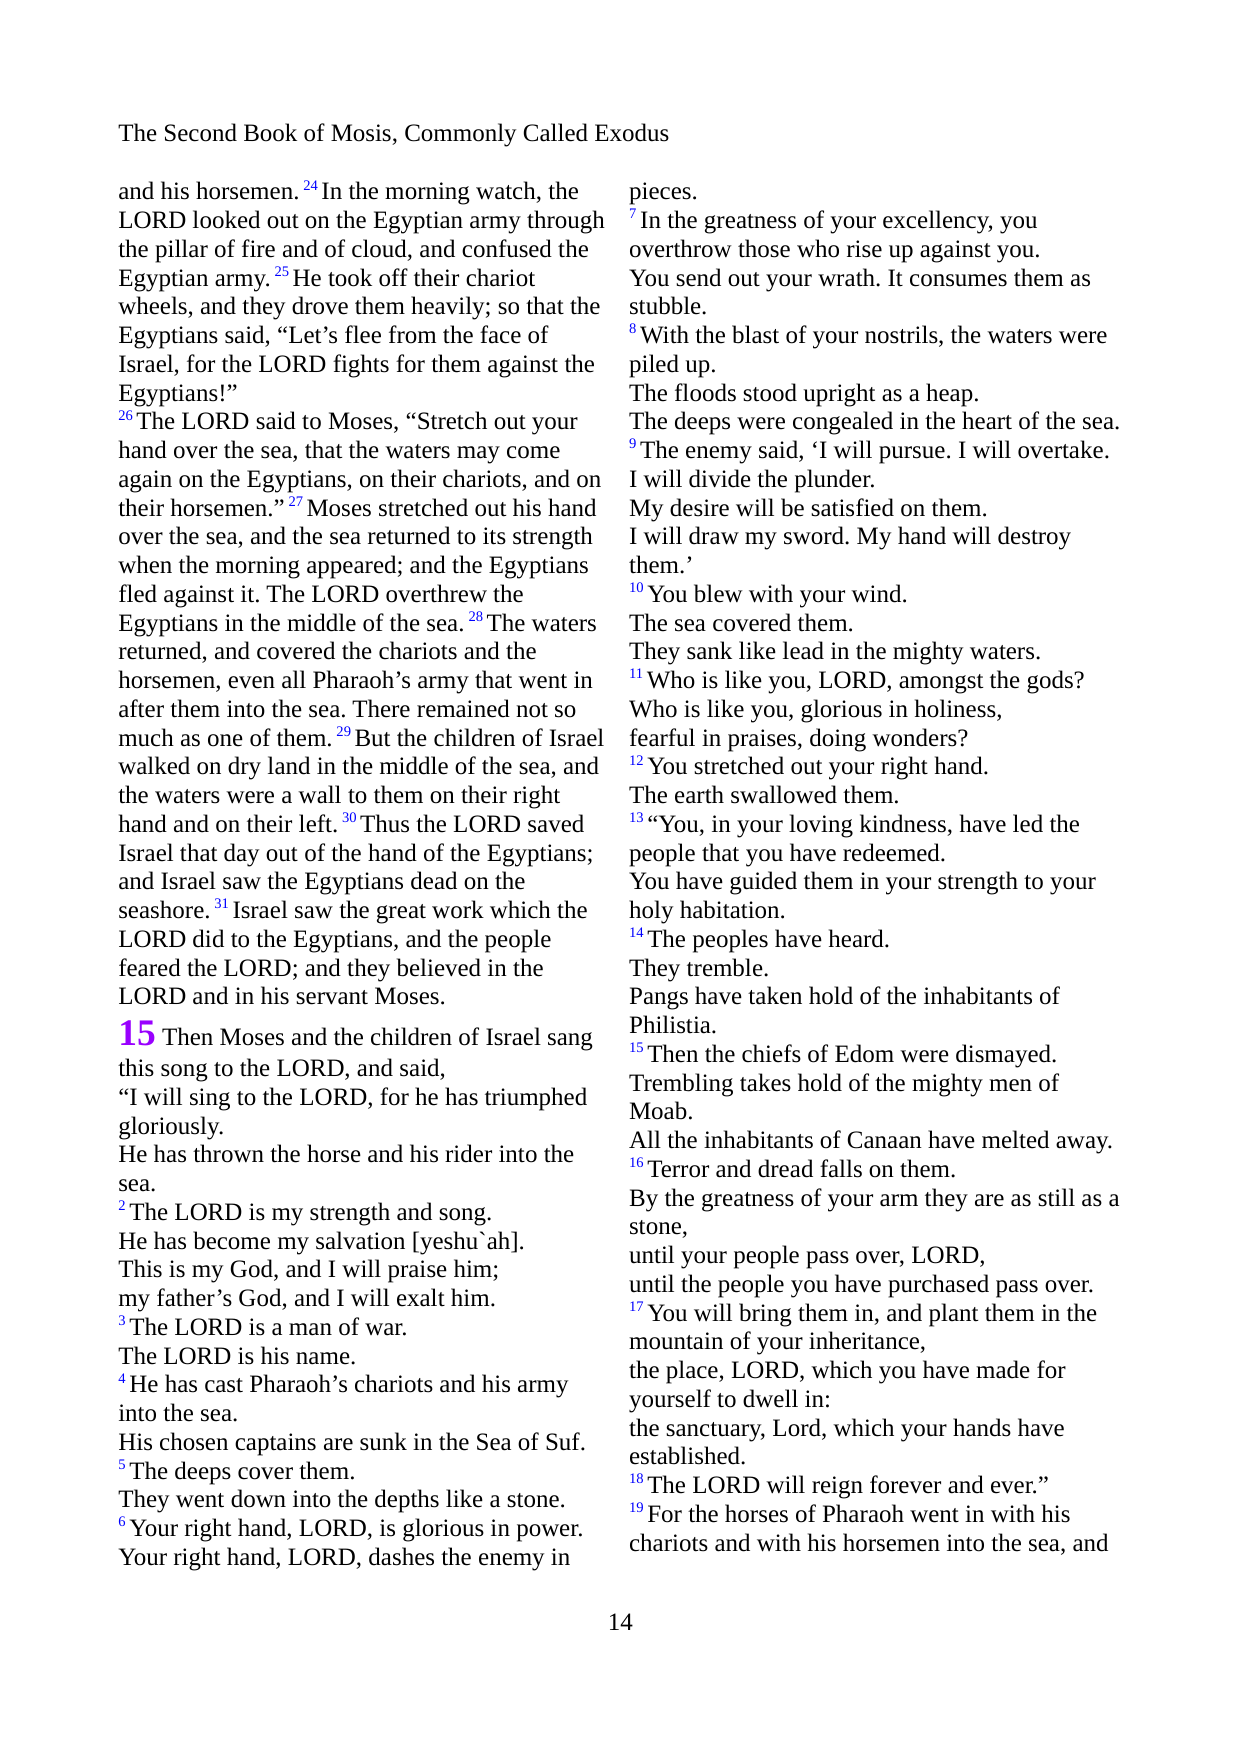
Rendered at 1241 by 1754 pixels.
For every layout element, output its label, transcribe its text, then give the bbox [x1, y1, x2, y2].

text By the greatness of your arm they are as still as a stone, [629, 1183, 1122, 1240]
text He has become my salvation [yeshu`ah]. [118, 1226, 611, 1254]
text The earth swallowed them. [629, 780, 1122, 809]
text fearful in praises, doing wonders? [629, 723, 1122, 751]
text 15 Then the chiefs of Edom were dismayed. [629, 1039, 1122, 1068]
text His chosen captains are sunk in the Sea of Suf. [118, 1427, 611, 1456]
text “I will sing to the LORD, for he has triumphed gloriously. [118, 1082, 611, 1139]
text my father’s God, and I will exalt him. [118, 1283, 611, 1312]
text They went down into the depths like a stone. [118, 1484, 611, 1513]
text The deeps were congealed in the heart of the sea. [629, 406, 1122, 435]
text Trembling takes hold of the mighty men of Moab. [629, 1068, 1122, 1125]
text the place, LORD, which you have made for yourself to dwell in: [629, 1355, 1122, 1413]
text until your people pass over, LORD, [629, 1240, 1122, 1269]
text The sea covered them. [629, 608, 1122, 636]
text 17 You will bring them in, and plant them in the mountain of your inheritance, [629, 1298, 1122, 1355]
text They tremble. [629, 953, 1122, 981]
text 9 The enemy said, ‘I will pursue. I will overtake. I will divide the plunder. [629, 435, 1122, 493]
text 10 You blew with your wind. [629, 579, 1122, 608]
text 16 Terror and dread falls on them. [629, 1154, 1122, 1183]
text The LORD is his name. [118, 1341, 611, 1369]
text 3 The LORD is a man of war. [118, 1312, 611, 1341]
text 19 For the horses of Pharaoh went in with his chariots and with his horsemen into the sea, and [629, 1499, 1122, 1556]
text 18 The LORD will reign forever and ever.” [629, 1470, 1122, 1499]
text 14 The peoples have heard. [629, 924, 1122, 953]
text 7 In the greatness of your excellency, you overthrow those who rise up against you. [629, 205, 1122, 263]
text I will draw my sword. My hand will destroy them.’ [629, 521, 1122, 579]
text 11 Who is like you, LORD, amongst the gods? [629, 665, 1122, 694]
text You have guided them in your strength to your holy habitation. [629, 866, 1122, 924]
text The floods stood upright as a heap. [629, 378, 1122, 406]
text 6 Your right hand, LORD, is glorious in power. [118, 1513, 611, 1542]
text pieces. [629, 176, 1122, 205]
text 12 You stretched out your right hand. [629, 751, 1122, 780]
text 4 He has cast Pharaoh’s chariots and his army into the sea. [118, 1369, 611, 1427]
text and his horsemen. 24 In the morning watch, the LORD looked out on the Egyptian army through the pillar of fire and of cloud, and confused the Egyptian army. 25 He took off their chariot wheels, and they drove them heavily; so that the Egyptians said, “Let’s flee from the face of Israel, for the LORD fights for them against the Egyptians!” [118, 176, 611, 406]
text This is my God, and I will praise him; [118, 1254, 611, 1283]
text Who is like you, glorious in holiness, [629, 694, 1122, 723]
text 5 The deeps cover them. [118, 1456, 611, 1484]
text All the inhabitants of Canaan have melted away. [629, 1125, 1122, 1154]
text You send out your wrath. It consumes them as stubble. [629, 263, 1122, 320]
text He has thrown the horse and his rider into the sea. [118, 1139, 611, 1197]
text My desire will be satisfied on them. [629, 493, 1122, 521]
text 15 Then Moses and the children of Israel sang this song to the LORD, and said, [118, 1010, 611, 1082]
text Pangs have taken hold of the inhabitants of Philistia. [629, 981, 1122, 1039]
text 2 The LORD is my strength and song. [118, 1197, 611, 1226]
text the sanctuary, Lord, which your hands have established. [629, 1413, 1122, 1470]
text 8 With the blast of your nostrils, the waters were piled up. [629, 320, 1122, 378]
text Your right hand, LORD, dashes the enemy in [118, 1542, 611, 1571]
text They sank like lead in the mighty waters. [629, 636, 1122, 665]
text 13 “You, in your loving kindness, have led the people that you have redeemed. [629, 809, 1122, 866]
text until the people you have purchased pass over. [629, 1269, 1122, 1298]
text 26 The LORD said to Moses, “Stretch out your hand over the sea, that the waters may come again on the Egyptians, on their chariots, and on their horsemen.” 27 Moses stretched out his hand over the sea, and the sea returned to its strength when the morning appeared; and the Egyptians fled against it. The LORD overthrew the Egyptians in the middle of the sea. 28 The waters returned, and covered the chariots and the horsemen, even all Pharaoh’s army that went in after them into the sea. There remained not so much as one of them. 29 But the children of Israel walked on dry land in the middle of the sea, and the waters were a wall to them on their right hand and on their left. 30 Thus the LORD saved Israel that day out of the hand of the Egyptians; and Israel saw the Egyptians dead on the seashore. 31 Israel saw the great work which the LORD did to the Egyptians, and the people feared the LORD; and they believed in the LORD and in his servant Moses. [118, 406, 611, 1010]
